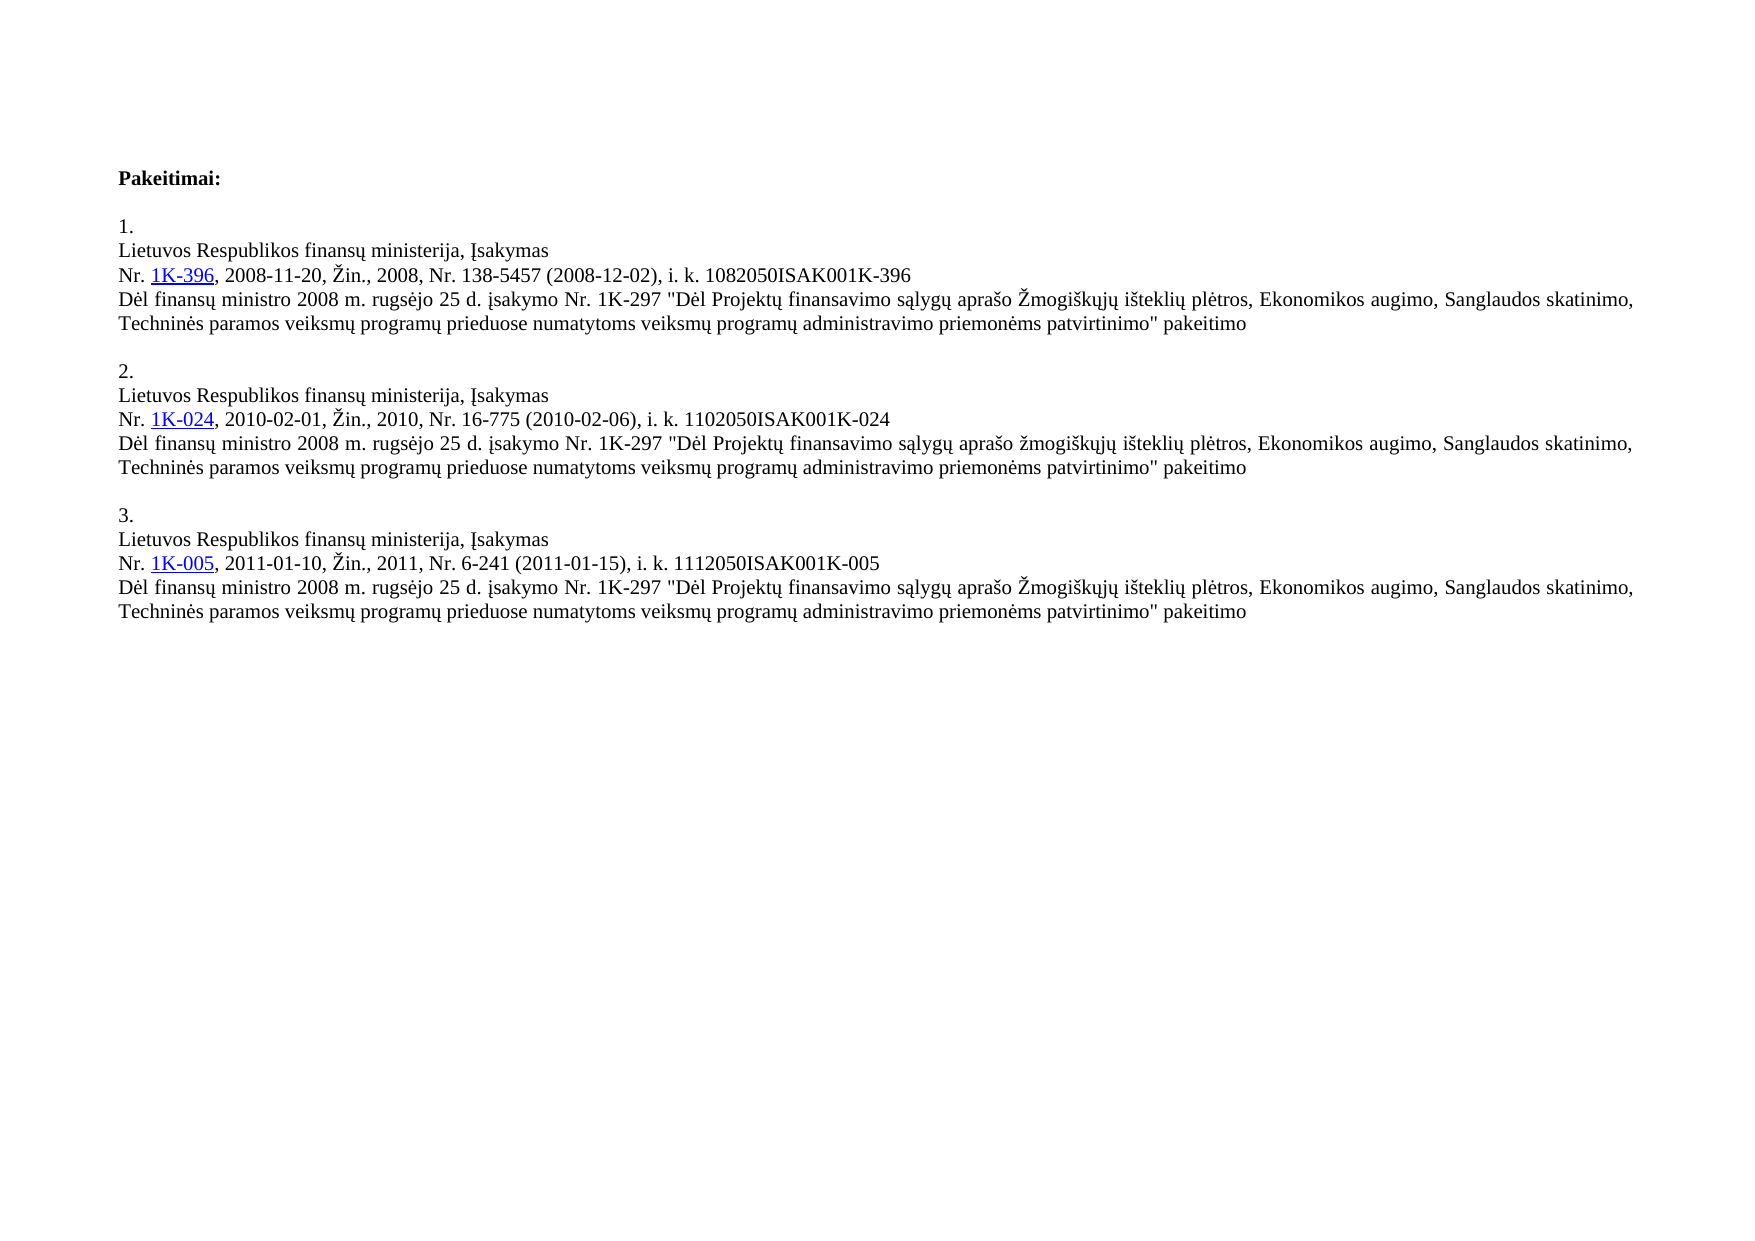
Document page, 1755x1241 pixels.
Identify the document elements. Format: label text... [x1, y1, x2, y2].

text Nr. 1K-005, 2011-01-10, Žin., 2011, Nr. 6-241 (2011-01-15), i. k. 1112050ISAK001K-005 [118, 551, 1636, 575]
text Dėl finansų ministro 2008 m. rugsėjo 25 d. įsakymo Nr. 1K-297 "Dėl Projektų finansavimo sąlygų aprašo žmogiškųjų išteklių plėtros, Ekonomikos augimo, Sanglaudos skatinimo, Techninės paramos veiksmų programų prieduose numatytoms veiksmų programų administravimo priemonėms patvirtinimo" pakeitimo [118, 431, 1636, 479]
text Lietuvos Respublikos finansų ministerija, Įsakymas [118, 238, 1636, 262]
text Dėl finansų ministro 2008 m. rugsėjo 25 d. įsakymo Nr. 1K-297 "Dėl Projektų finansavimo sąlygų aprašo Žmogiškųjų išteklių plėtros, Ekonomikos augimo, Sanglaudos skatinimo, Techninės paramos veiksmų programų prieduose numatytoms veiksmų programų administravimo priemonėms patvirtinimo" pakeitimo [118, 287, 1636, 335]
text Lietuvos Respublikos finansų ministerija, Įsakymas [118, 383, 1636, 407]
text Pakeitimai: [118, 166, 1636, 190]
text 1. [118, 214, 1636, 238]
text Nr. 1K-396, 2008-11-20, Žin., 2008, Nr. 138-5457 (2008-12-02), i. k. 1082050ISAK001K-396 [118, 262, 1636, 287]
text Nr. 1K-024, 2010-02-01, Žin., 2010, Nr. 16-775 (2010-02-06), i. k. 1102050ISAK001K-024 [118, 407, 1636, 431]
text Lietuvos Respublikos finansų ministerija, Įsakymas [118, 527, 1636, 551]
text Dėl finansų ministro 2008 m. rugsėjo 25 d. įsakymo Nr. 1K-297 "Dėl Projektų finansavimo sąlygų aprašo Žmogiškųjų išteklių plėtros, Ekonomikos augimo, Sanglaudos skatinimo, Techninės paramos veiksmų programų prieduose numatytoms veiksmų programų administravimo priemonėms patvirtinimo" pakeitimo [118, 575, 1636, 623]
text 2. [118, 359, 1636, 383]
text 3. [118, 503, 1636, 527]
